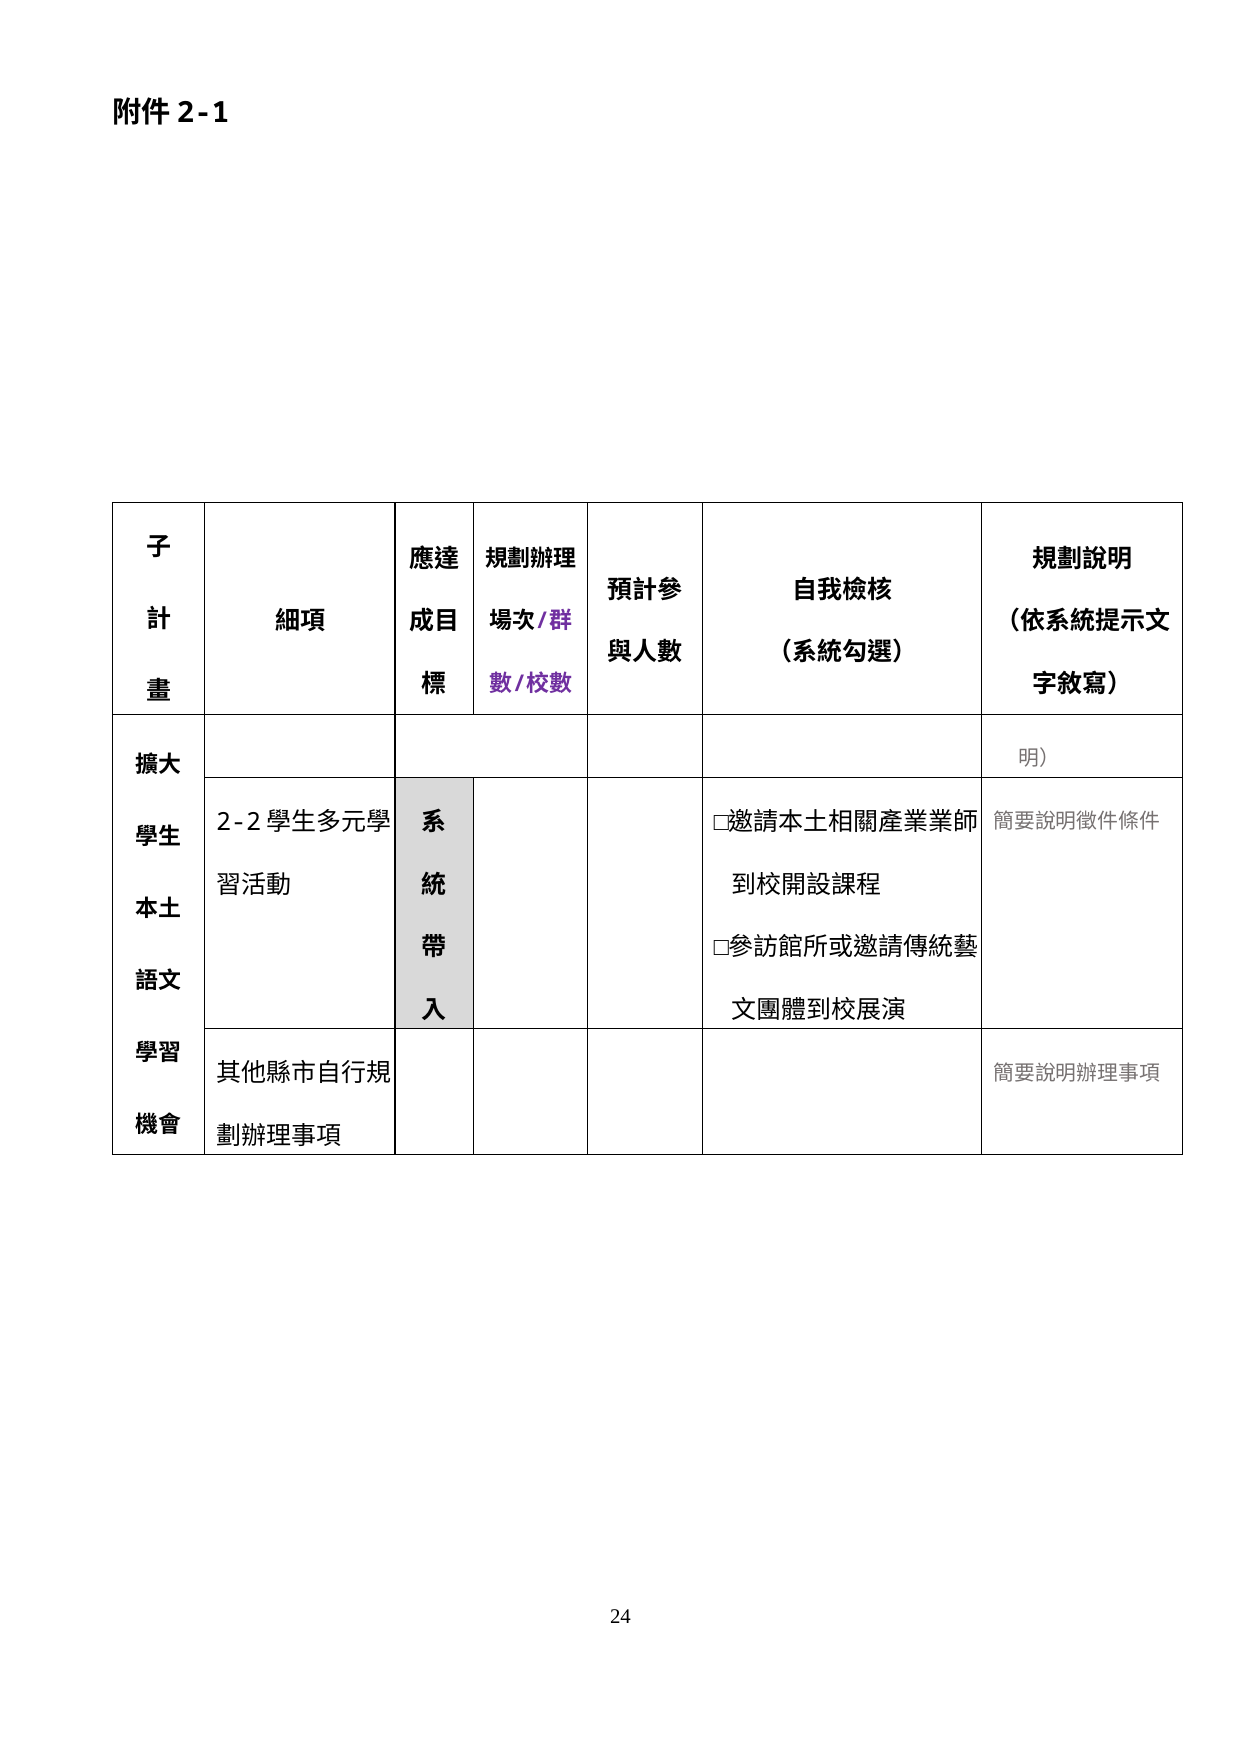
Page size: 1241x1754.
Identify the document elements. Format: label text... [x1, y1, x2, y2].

table_cell [588, 778, 702, 1028]
table_cell 其他縣市自行規劃辦理事項 [205, 1029, 394, 1154]
table_header 規劃說明 （依系統提示文字敘寫） [982, 503, 1182, 713]
table_header 自我檢核 （系統勾選） [703, 503, 981, 713]
table_cell [474, 1029, 587, 1154]
table_header 規劃辦理場次/群數/校數 [474, 503, 587, 713]
table_cell 明） [982, 715, 1182, 777]
table_cell 簡要說明辦理事項 [982, 1029, 1182, 1154]
table_cell □邀請本土相關產業業師到校開設課程 □參訪館所或邀請傳統藝文團體到校展演 [703, 778, 981, 1028]
table_header 子計畫 [113, 503, 204, 713]
table_header 細項 [205, 503, 394, 713]
table_cell [703, 715, 981, 777]
table_cell [205, 715, 394, 777]
table_cell 系統帶入 [396, 778, 473, 1028]
table_cell 2-2學生多元學習活動 [205, 778, 394, 1028]
table_cell [396, 1029, 473, 1154]
table_header 應達成目標 [396, 503, 473, 713]
table_cell 擴大學生本土語文學習機會 [113, 715, 204, 1154]
table_cell [588, 715, 702, 777]
table_cell [474, 778, 587, 1028]
table_cell [703, 1029, 981, 1154]
table_cell [396, 715, 587, 777]
table_header 預計參與人數 [588, 503, 702, 713]
table_cell 簡要說明徵件條件 [982, 778, 1182, 1028]
table_cell [588, 1029, 702, 1154]
